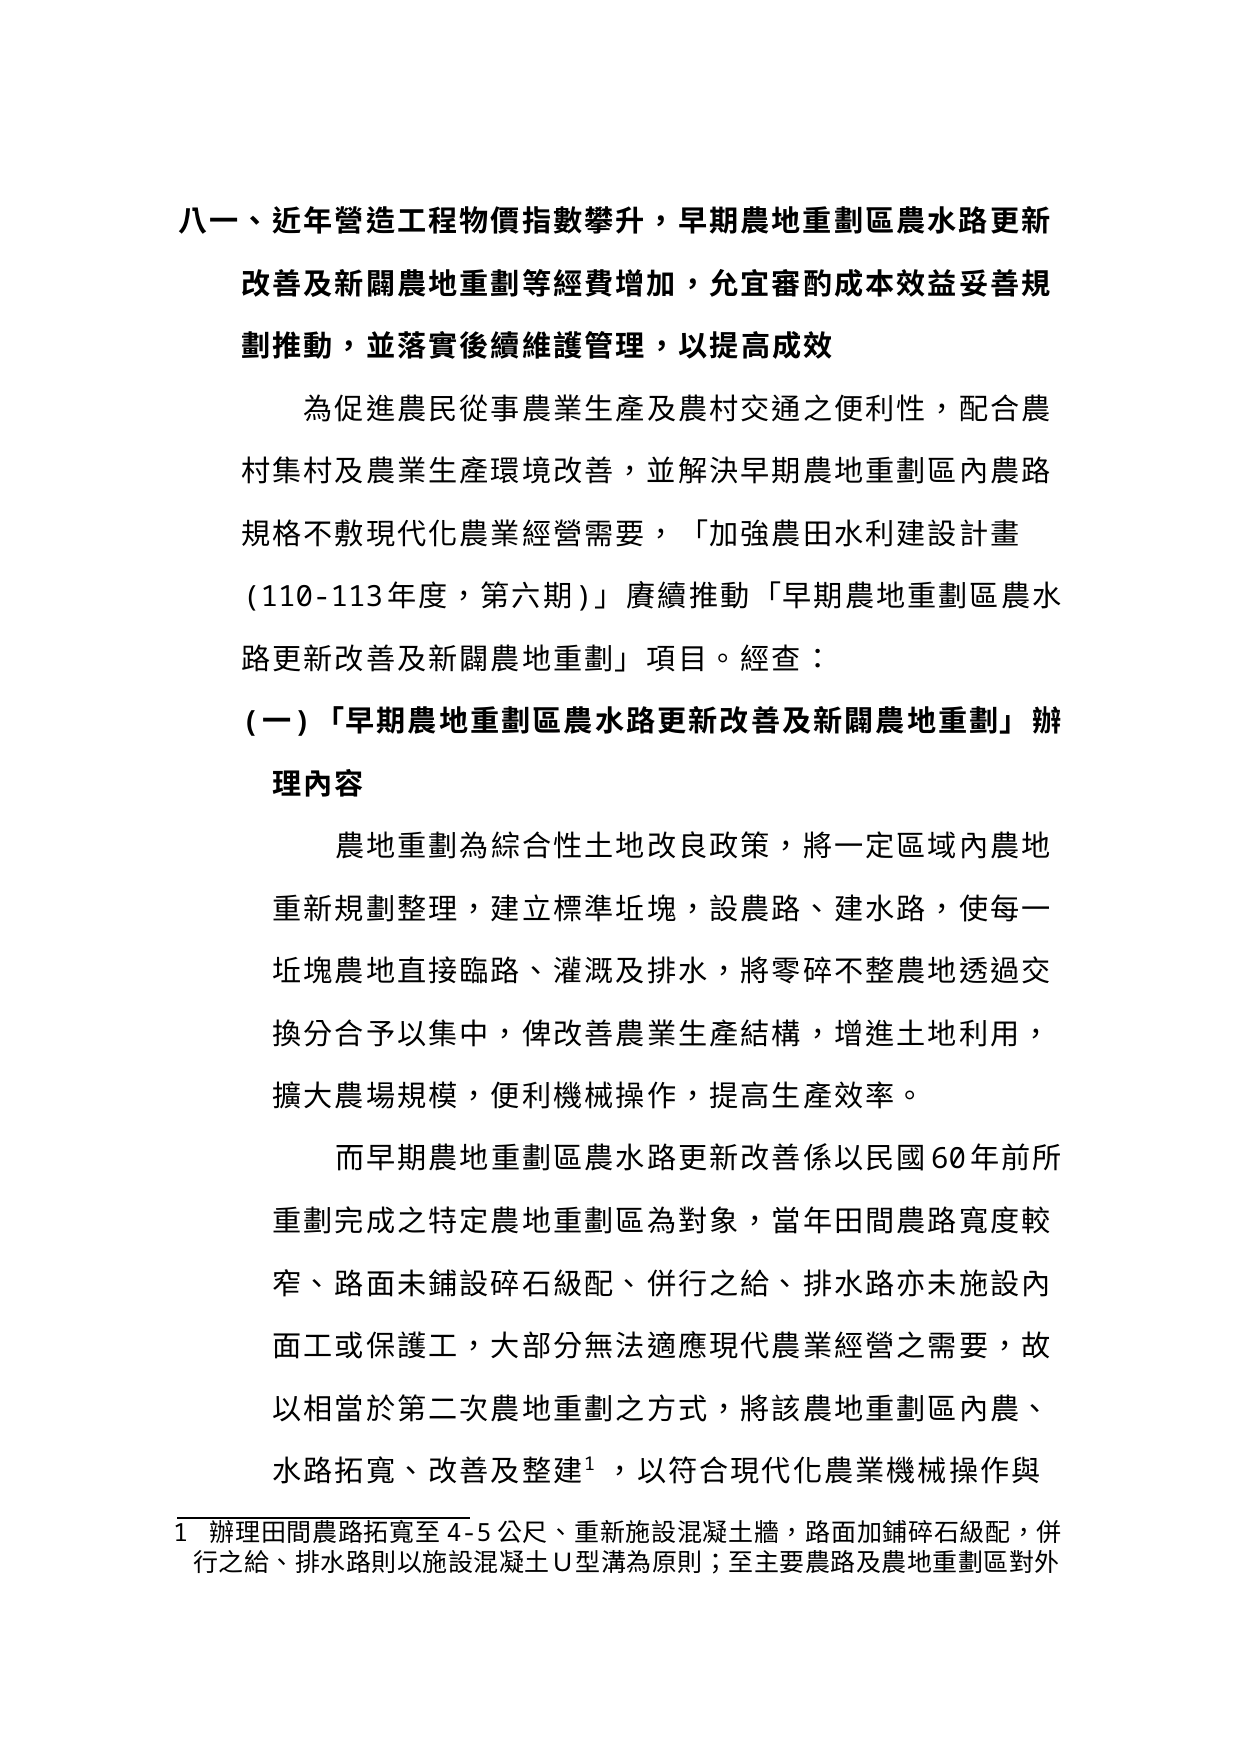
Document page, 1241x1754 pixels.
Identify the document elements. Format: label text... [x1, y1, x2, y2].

text 辦理田間農路拓寬至4-5公尺、重新施設混凝土牆，路面加鋪碎石級配，併行之給、排水路則以施設混凝土Ｕ型溝為原則；至主要農路及農地重劃區對外 [173, 1518, 1063, 1577]
text 農地重劃為綜合性土地改良政策，將一定區域內農地重新規劃整理，建立標準坵塊，設農路、建水路，使每一坵塊農地直接臨路、灌溉及排水，將零碎不整農地透過交換分合予以集中，俾改善農業生產結構，增進土地利用，擴大農場規模，便利機械操作，提高生產效率。 [266, 802, 1063, 1115]
text 為促進農民從事農業生產及農村交通之便利性，配合農村集村及農業生產環境改善，並解決早期農地重劃區內農路規格不敷現代化農業經營需要，「加強農田水利建設計畫(110-113年度，第六期)」賡續推動「早期農地重劃區農水路更新改善及新闢農地重劃」項目。經查： [236, 365, 1063, 677]
text (一)「早期農地重劃區農水路更新改善及新闢農地重劃」辦理內容 [236, 677, 1063, 802]
text 而早期農地重劃區農水路更新改善係以民國60年前所重劃完成之特定農地重劃區為對象，當年田間農路寬度較窄、路面未鋪設碎石級配、併行之給、排水路亦未施設內面工或保護工，大部分無法適應現代農業經營之需要，故以相當於第二次農地重劃之方式，將該農地重劃區內農、水路拓寬、改善及整建，以符合現代化農業機械操作與 [266, 1115, 1063, 1490]
text 八一、近年營造工程物價指數攀升，早期農地重劃區農水路更新改善及新闢農地重劃等經費增加，允宜審酌成本效益妥善規劃推動，並落實後續維護管理，以提高成效 [177, 177, 1063, 365]
